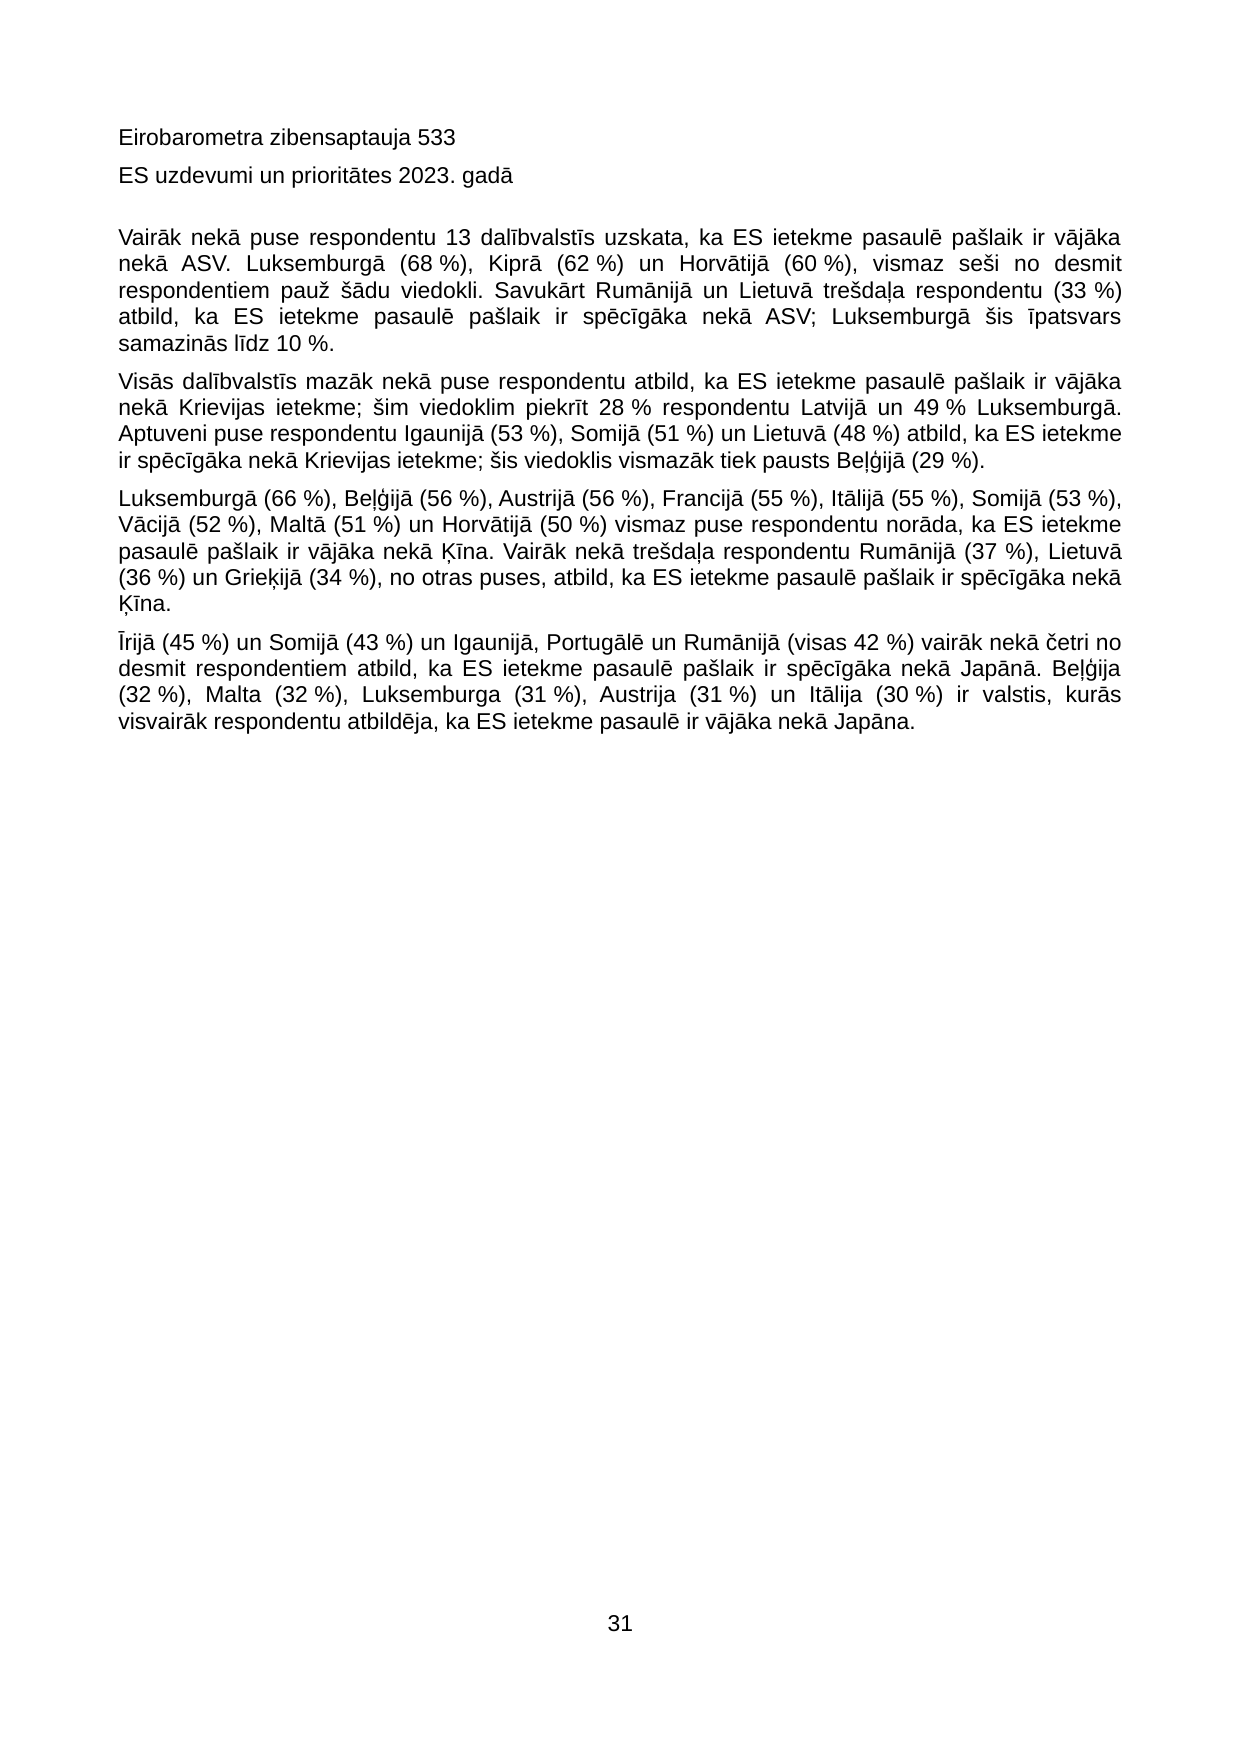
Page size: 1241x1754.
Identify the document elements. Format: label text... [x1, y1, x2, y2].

text Vairāk nekā puse respondentu 13 dalībvalstīs uzskata, ka ES ietekme pasaulē pašlaik ir vājāka nekā ASV. Luksemburgā (68 %), Kiprā (62 %) un Horvātijā (60 %), vismaz seši no desmit respondentiem pauž šādu viedokli. Savukārt Rumānijā un Lietuvā trešdaļa respondentu (33 %) atbild, ka ES ietekme pasaulē pašlaik ir spēcīgāka nekā ASV; Luksemburgā šis īpatsvars samazinās līdz 10 %. [118, 224, 1122, 356]
text Luksemburgā (66 %), Beļģijā (56 %), Austrijā (56 %), Francijā (55 %), Itālijā (55 %), Somijā (53 %), Vācijā (52 %), Maltā (51 %) un Horvātijā (50 %) vismaz puse respondentu norāda, ka ES ietekme pasaulē pašlaik ir vājāka nekā Ķīna. Vairāk nekā trešdaļa respondentu Rumānijā (37 %), Lietuvā (36 %) un Grieķijā (34 %), no otras puses, atbild, ka ES ietekme pasaulē pašlaik ir spēcīgāka nekā Ķīna. [118, 485, 1122, 617]
text Visās dalībvalstīs mazāk nekā puse respondentu atbild, ka ES ietekme pasaulē pašlaik ir vājāka nekā Krievijas ietekme; šim viedoklim piekrīt 28 % respondentu Latvijā un 49 % Luksemburgā. Aptuveni puse respondentu Igaunijā (53 %), Somijā (51 %) un Lietuvā (48 %) atbild, ka ES ietekme ir spēcīgāka nekā Krievijas ietekme; šis viedoklis vismazāk tiek pausts Beļģijā (29 %). [118, 368, 1122, 473]
text Īrijā (45 %) un Somijā (43 %) un Igaunijā, Portugālē un Rumānijā (visas 42 %) vairāk nekā četri no desmit respondentiem atbild, ka ES ietekme pasaulē pašlaik ir spēcīgāka nekā Japānā. Beļģija (32 %), Malta (32 %), Luksemburga (31 %), Austrija (31 %) un Itālija (30 %) ir valstis, kurās visvairāk respondentu atbildēja, ka ES ietekme pasaulē ir vājāka nekā Japāna. [118, 629, 1122, 734]
